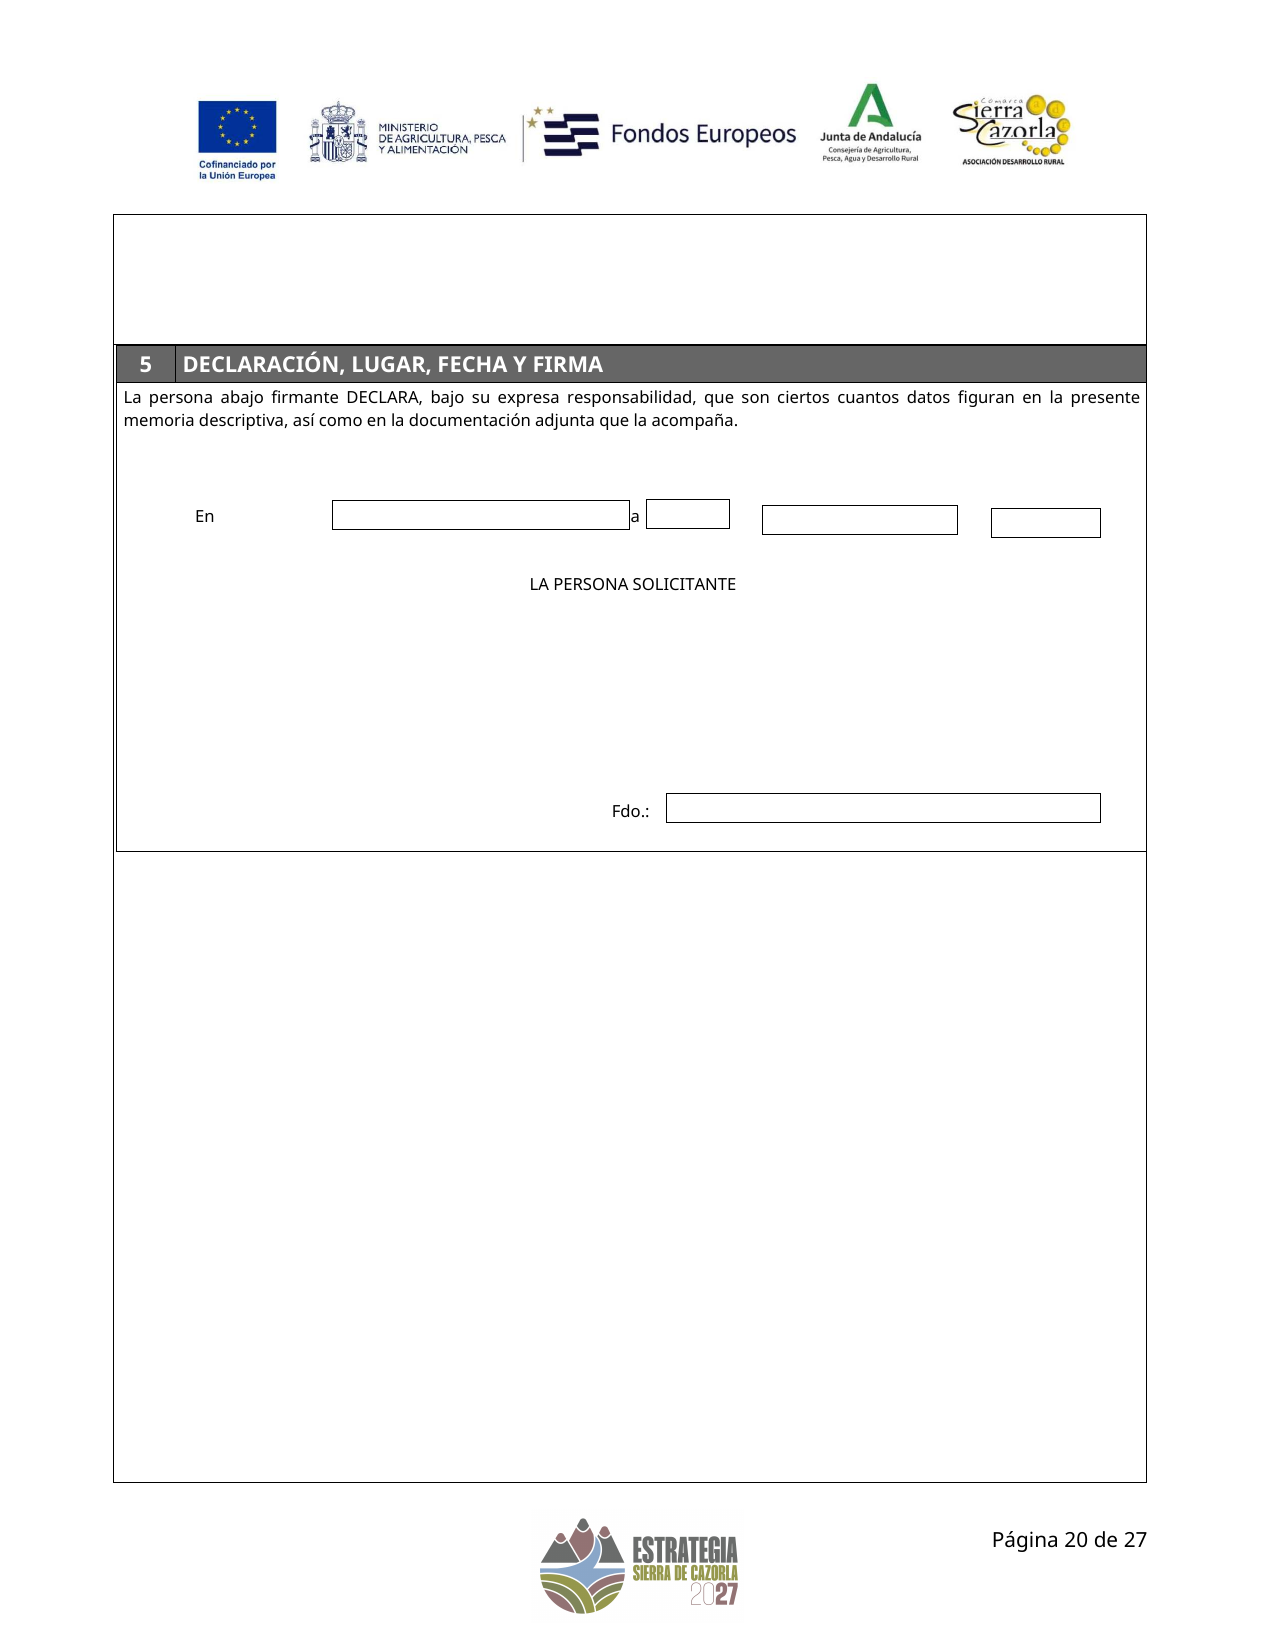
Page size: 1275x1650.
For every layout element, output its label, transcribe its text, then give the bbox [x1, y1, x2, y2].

table_cell [114, 215, 1146, 344]
table_header 5 [117, 346, 175, 382]
table_cell La persona abajo firmante DECLARA, bajo su expresa responsabilidad, que son ciertos cuantos datos figuran en la presente memoria descriptiva, así como en la documentación adjunta que la acompaña. En a de de LA PERSONA SOLICITANTE Fdo.: [117, 383, 1146, 851]
table_cell [114, 345, 1146, 1482]
picture [531, 1509, 744, 1623]
table_header DECLARACIÓN, LUGAR, FECHA Y FIRMA [176, 346, 1146, 382]
picture [181, 77, 1084, 185]
